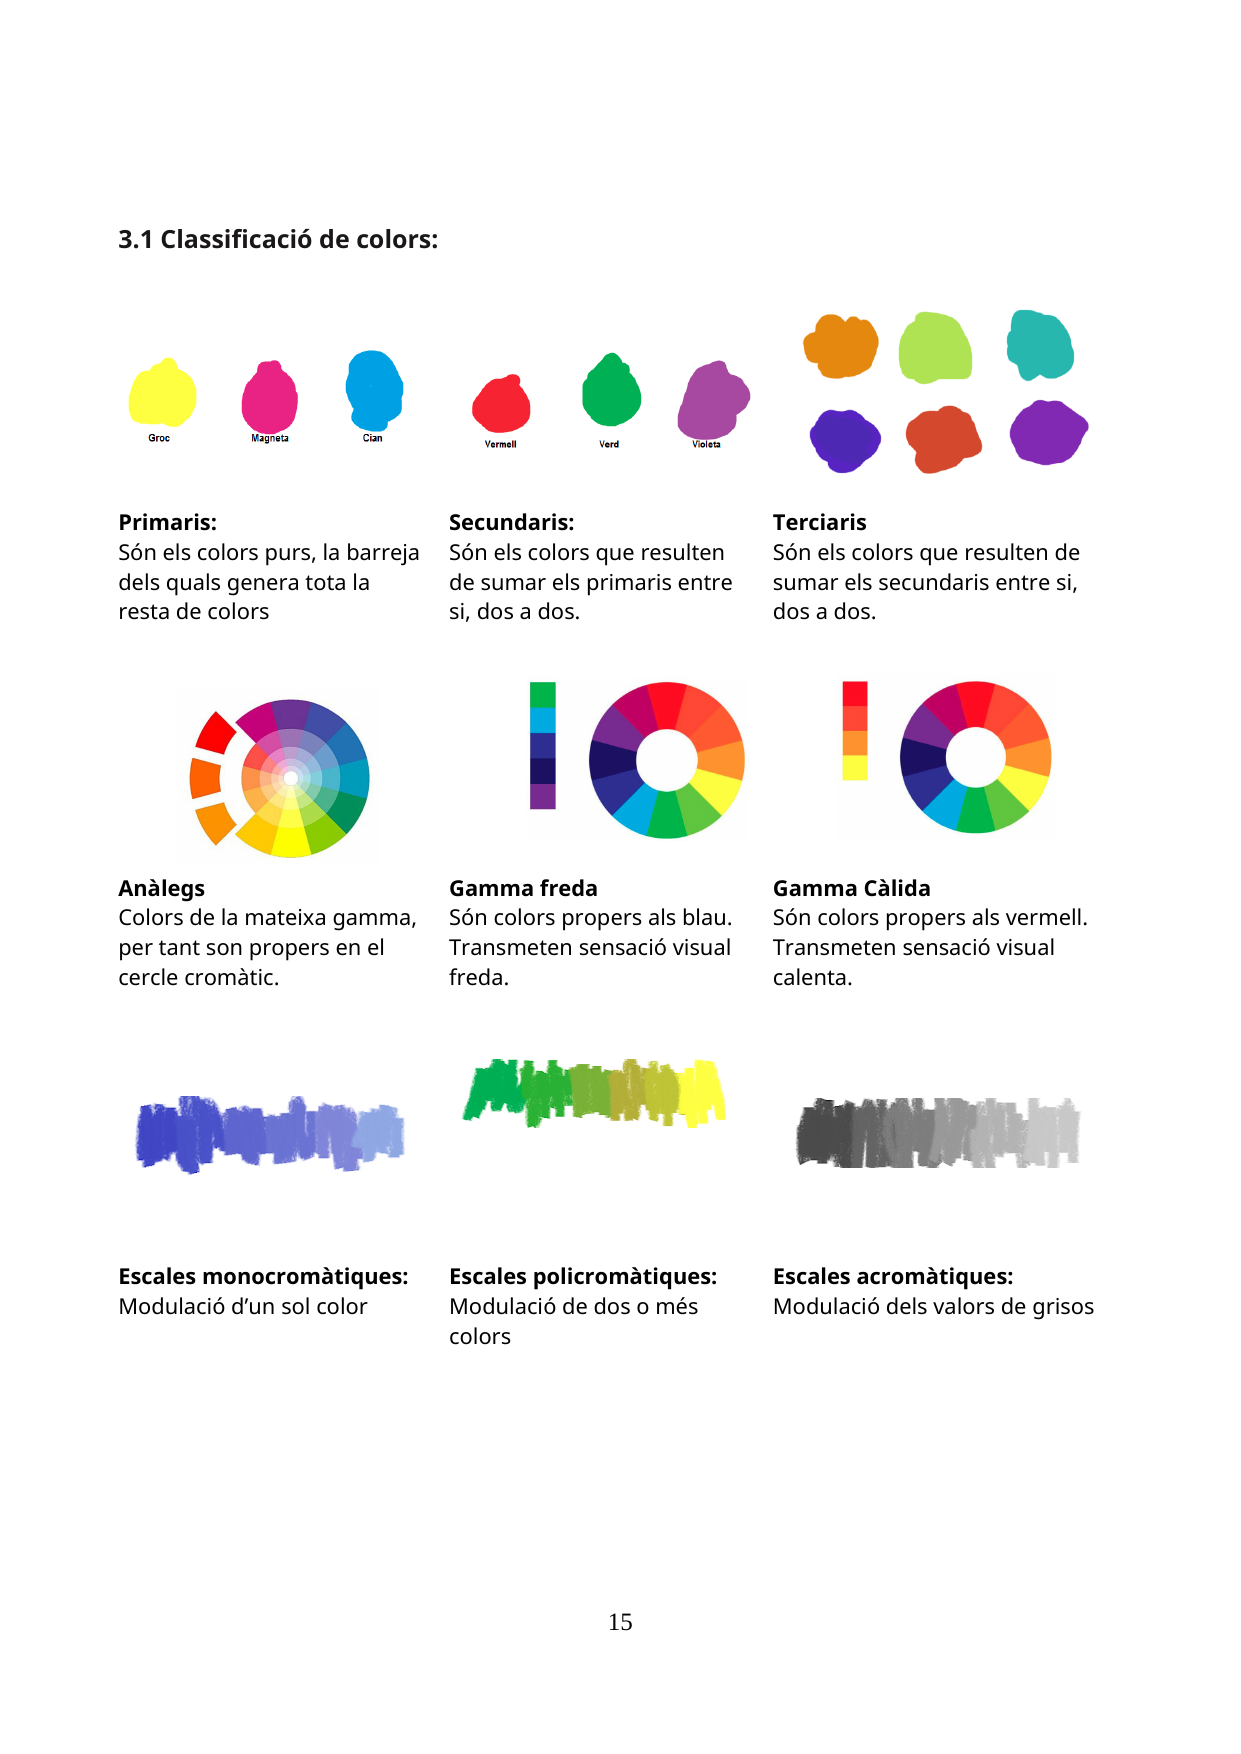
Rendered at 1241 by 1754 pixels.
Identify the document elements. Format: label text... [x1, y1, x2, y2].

table_header [107, 271, 438, 507]
table_header [761, 271, 1111, 507]
picture [448, 1053, 762, 1136]
picture [462, 348, 762, 454]
table_cell Gamma freda Són colors propers als blau. Transmeten sensació visual freda. [438, 873, 761, 1021]
subtitle 3.1 Classificació de colors: [118, 222, 1122, 256]
table_cell [761, 656, 1111, 872]
table_header [438, 271, 761, 507]
picture [175, 685, 381, 867]
table_cell Gamma Càlida Són colors propers als vermell. Transmeten sensació visual calenta. [761, 873, 1111, 1021]
table_cell Terciaris Són els colors que resulten de sumar els secundaris entre si, dos a dos. [761, 507, 1111, 656]
table_cell [438, 1021, 761, 1261]
picture [772, 1095, 1111, 1181]
picture [119, 344, 413, 454]
table_cell Escales acromàtiques: Modulació dels valors de grisos [761, 1261, 1111, 1350]
table_cell Anàlegs Colors de la mateixa gamma, per tant son propers en el cercle cromàtic. [107, 873, 438, 1021]
picture [118, 1096, 438, 1180]
table_cell [107, 1021, 438, 1261]
table_cell [107, 656, 438, 872]
table_cell Escales policromàtiques: Modulació de dos o més colors [438, 1261, 761, 1350]
table_cell [761, 1021, 1111, 1261]
picture [526, 676, 748, 841]
picture [788, 303, 1102, 487]
table_cell Escales monocromàtiques: Modulació d’un sol color [107, 1261, 438, 1350]
table_cell Primaris: Són els colors purs, la barreja dels quals genera tota la resta de colors [107, 507, 438, 656]
table_cell Secundaris: Són els colors que resulten de sumar els primaris entre si, dos a dos. [438, 507, 761, 656]
picture [834, 673, 1057, 839]
table_cell [438, 656, 761, 872]
